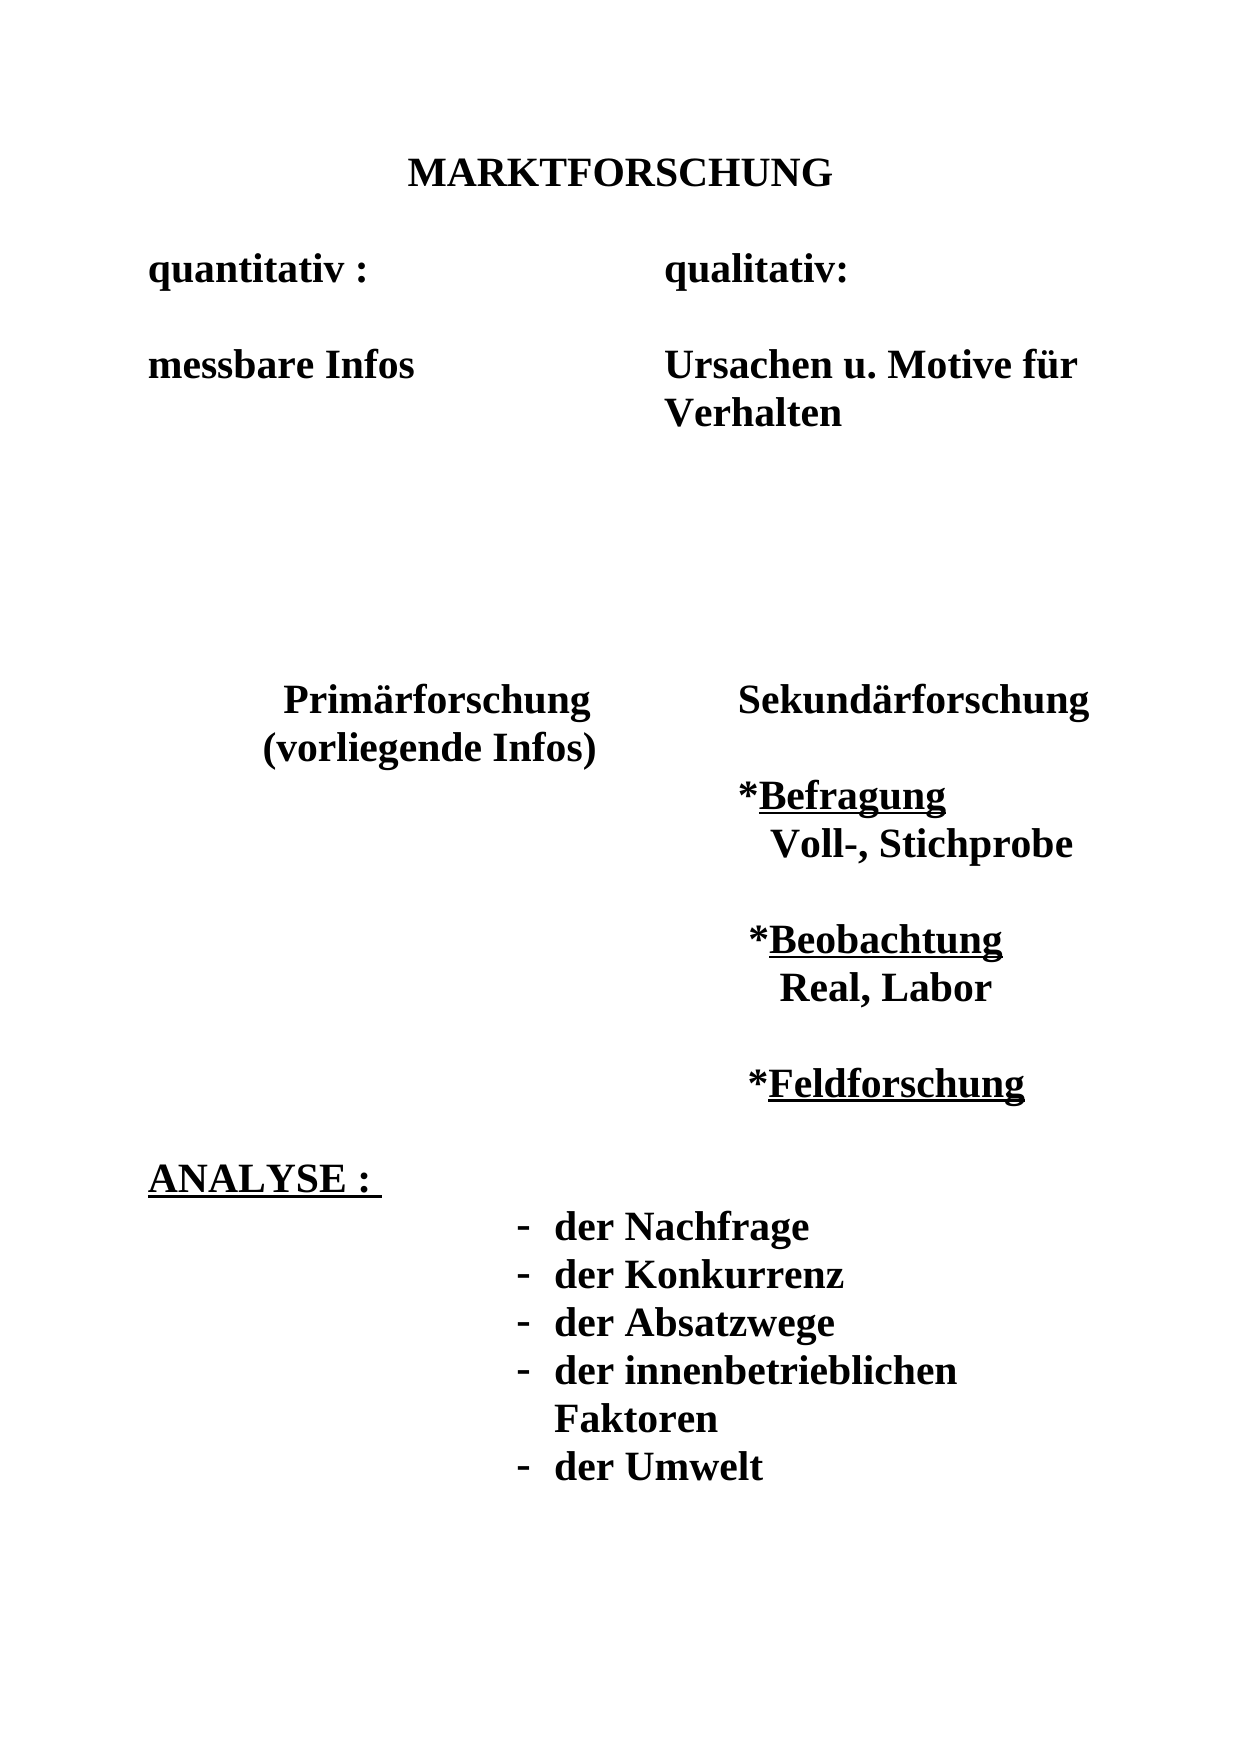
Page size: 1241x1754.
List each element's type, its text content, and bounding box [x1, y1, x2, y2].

list der innenbetrieblichen Faktoren [516, 1346, 1093, 1442]
list der Nachfrage [516, 1202, 1093, 1250]
text Primärforschung Sekundärforschung [148, 675, 1093, 723]
text messbare Infos Ursachen u. Motive für [148, 339, 1093, 387]
text *Befragung [664, 771, 1093, 818]
text Voll-, Stichprobe *Beobachtung [590, 818, 1093, 962]
text Verhalten [590, 387, 1093, 435]
text *Feldforschung [148, 1058, 1093, 1106]
list der Konkurrenz [516, 1250, 1093, 1298]
text quantitativ : qualitativ: [148, 243, 1093, 291]
text Real, Labor [148, 962, 1093, 1058]
list der Umwelt [516, 1442, 1093, 1490]
text ANALYSE : [148, 1154, 1093, 1202]
list der Absatzwege [516, 1298, 1093, 1346]
subtitle MARKTFORSCHUNG [148, 148, 1093, 196]
text (vorliegende Infos) [148, 723, 1093, 771]
